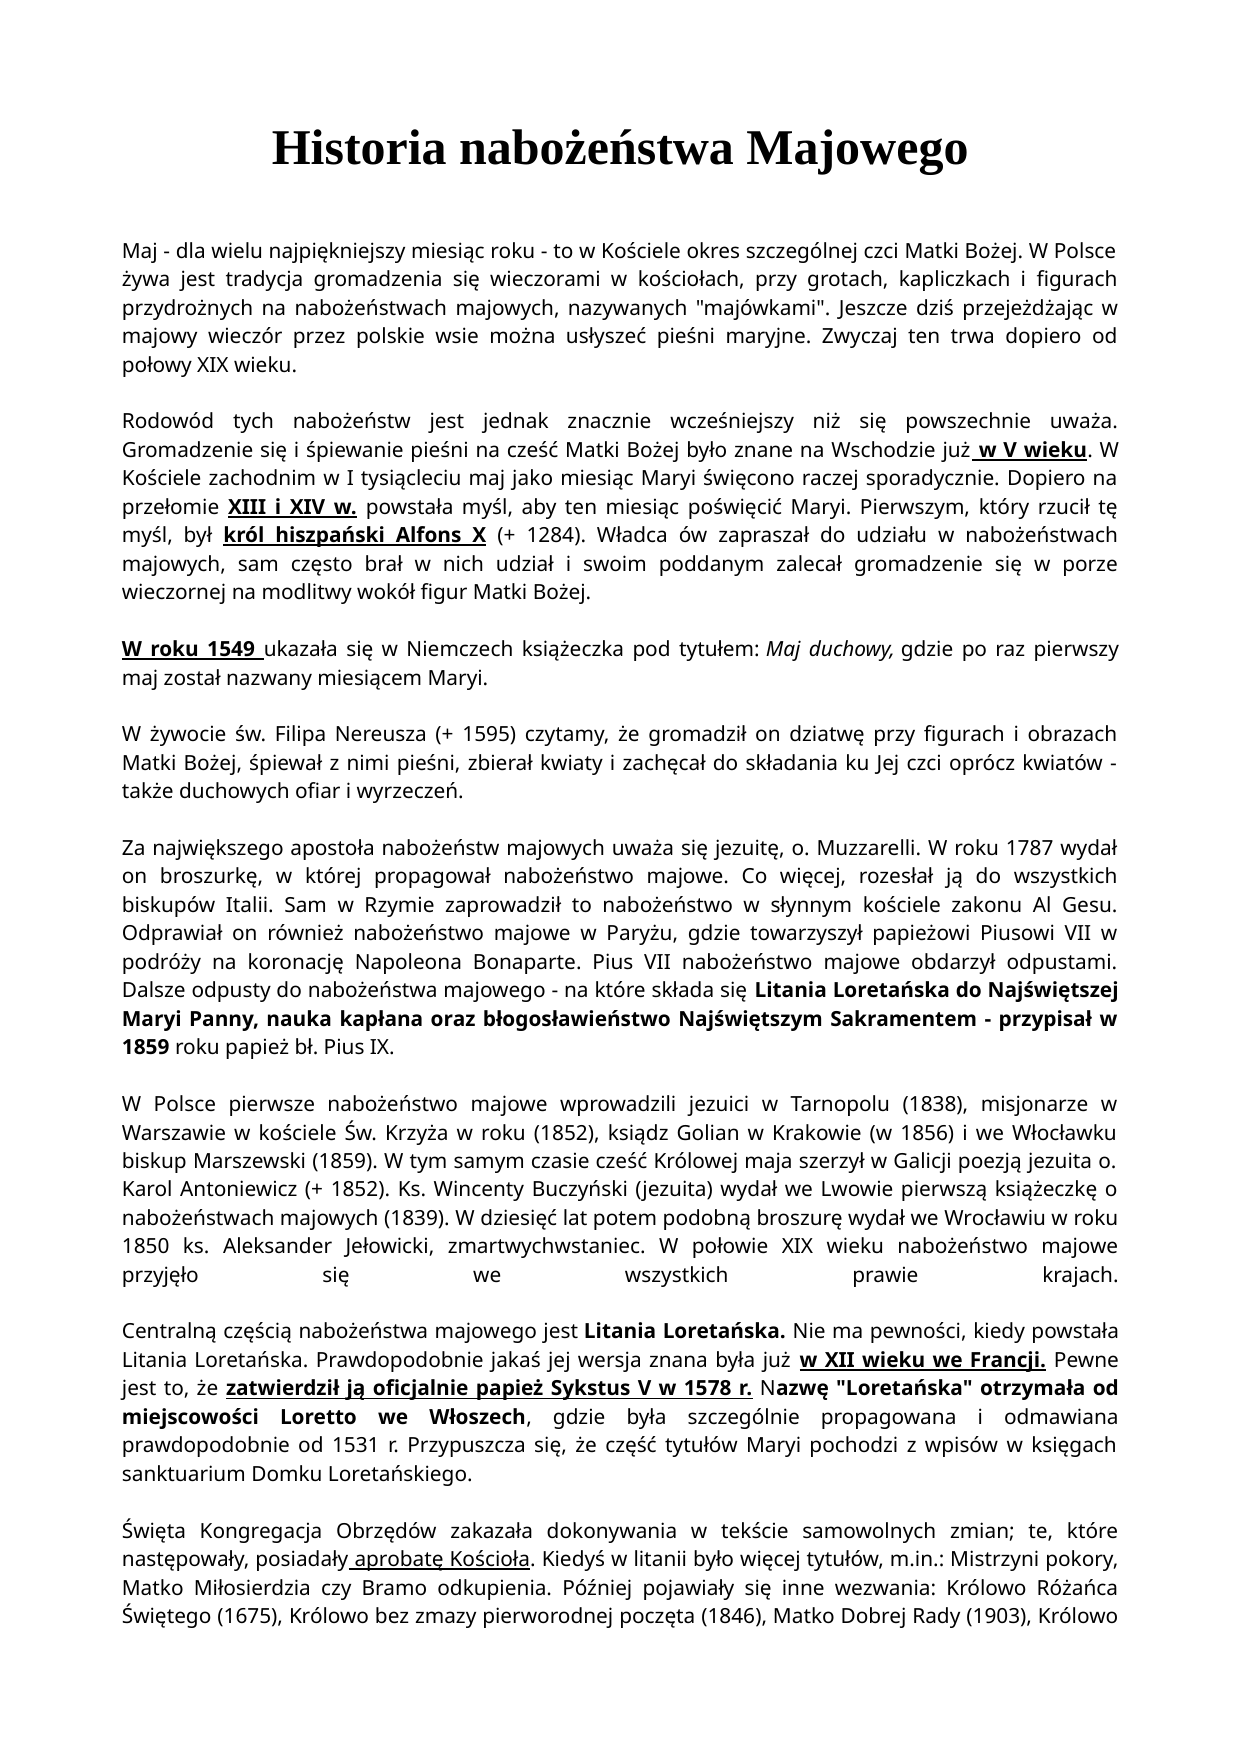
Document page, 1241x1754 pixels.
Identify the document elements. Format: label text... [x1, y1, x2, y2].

text Historia nabożeństwa Majowego [118, 118, 1122, 176]
table_header Maj - dla wielu najpiękniejszy miesiąc roku - to w Kościele okres szczególnej czci Matki Bożej. W Polsce żywa jest tradycja gromadzenia się wieczorami w kościołach, przy grotach, kapliczkach i figurach przydrożnych na nabożeństwach majowych, nazywanych "majówkami". Jeszcze dziś przejeżdżając w majowy wieczór przez polskie wsie można usłyszeć pieśni maryjne. Zwyczaj ten trwa dopiero od połowy XIX wieku. Rodowód tych nabożeństw jest jednak znacznie wcześniejszy niż się powszechnie uważa. Gromadzenie się i śpiewanie pieśni na cześć Matki Bożej było znane na Wschodzie już w V wieku. W Kościele zachodnim w I tysiącleciu maj jako miesiąc Maryi święcono raczej sporadycznie. Dopiero na przełomie XIII i XIV w. powstała myśl, aby ten miesiąc poświęcić Maryi. Pierwszym, który rzucił tę myśl, był król hiszpański Alfons X (+ 1284). Władca ów zapraszał do udziału w nabożeństwach majowych, sam często brał w nich udział i swoim poddanym zalecał gromadzenie się w porze wieczornej na modlitwy wokół figur Matki Bożej. W roku 1549 ukazała się w Niemczech książeczka pod tytułem: Maj duchowy, gdzie po raz pierwszy maj został nazwany miesiącem Maryi. W żywocie św. Filipa Nereusza (+ 1595) czytamy, że gromadził on dziatwę przy figurach i obrazach Matki Bożej, śpiewał z nimi pieśni, zbierał kwiaty i zachęcał do składania ku Jej czci oprócz kwiatów - także duchowych ofiar i wyrzeczeń. Za największego apostoła nabożeństw majowych uważa się jezuitę, o. Muzzarelli. W roku 1787 wydał on broszurkę, w której propagował nabożeństwo majowe. Co więcej, rozesłał ją do wszystkich biskupów Italii. Sam w Rzymie zaprowadził to nabożeństwo w słynnym kościele zakonu Al Gesu. Odprawiał on również nabożeństwo majowe w Paryżu, gdzie towarzyszył papieżowi Piusowi VII w podróży na koronację Napoleona Bonaparte. Pius VII nabożeństwo majowe obdarzył odpustami. Dalsze odpusty do nabożeństwa majowego - na które składa się Litania Loretańska do Najświętszej Maryi Panny, nauka kapłana oraz błogosławieństwo Najświętszym Sakramentem - przypisał w 1859 roku papież bł. Pius IX. W Polsce pierwsze nabożeństwo majowe wprowadzili jezuici w Tarnopolu (1838), misjonarze w Warszawie w kościele Św. Krzyża w roku (1852), ksiądz Golian w Krakowie (w 1856) i we Włocławku biskup Marszewski (1859). W tym samym czasie cześć Królowej maja szerzył w Galicji poezją jezuita o. Karol Antoniewicz (+ 1852). Ks. Wincenty Buczyński (jezuita) wydał we Lwowie pierwszą książeczkę o nabożeństwach majowych (1839). W dziesięć lat potem podobną broszurę wydał we Wrocławiu w roku 1850 ks. Aleksander Jełowicki, zmartwychwstaniec. W połowie XIX wieku nabożeństwo majowe przyjęło się we wszystkich prawie krajach. Centralną częścią nabożeństwa majowego jest Litania Loretańska. Nie ma pewności, kiedy powstała Litania Loretańska. Prawdopodobnie jakaś jej wersja znana była już w XII wieku we Francji. Pewne jest to, że zatwierdził ją oficjalnie papież Sykstus V w 1578 r. Nazwę "Loretańska" otrzymała od miejscowości Loretto we Włoszech, gdzie była szczególnie propagowana i odmawiana prawdopodobnie od 1531 r. Przypuszcza się, że część tytułów Maryi pochodzi z wpisów w księgach sanktuarium Domku Loretańskiego. Święta Kongregacja Obrzędów zakazała dokonywania w tekście samowolnych zmian; te, które następowały, posiadały aprobatę Kościoła. Kiedyś w litanii było więcej tytułów, m.in.: Mistrzyni pokory, Matko Miłosierdzia czy Bramo odkupienia. Później pojawiały się inne wezwania: Królowo Różańca Świętego (1675), Królowo bez zmazy pierworodnej poczęta (1846), Matko Dobrej Rady (1903), Królowo [119, 233, 1122, 1632]
